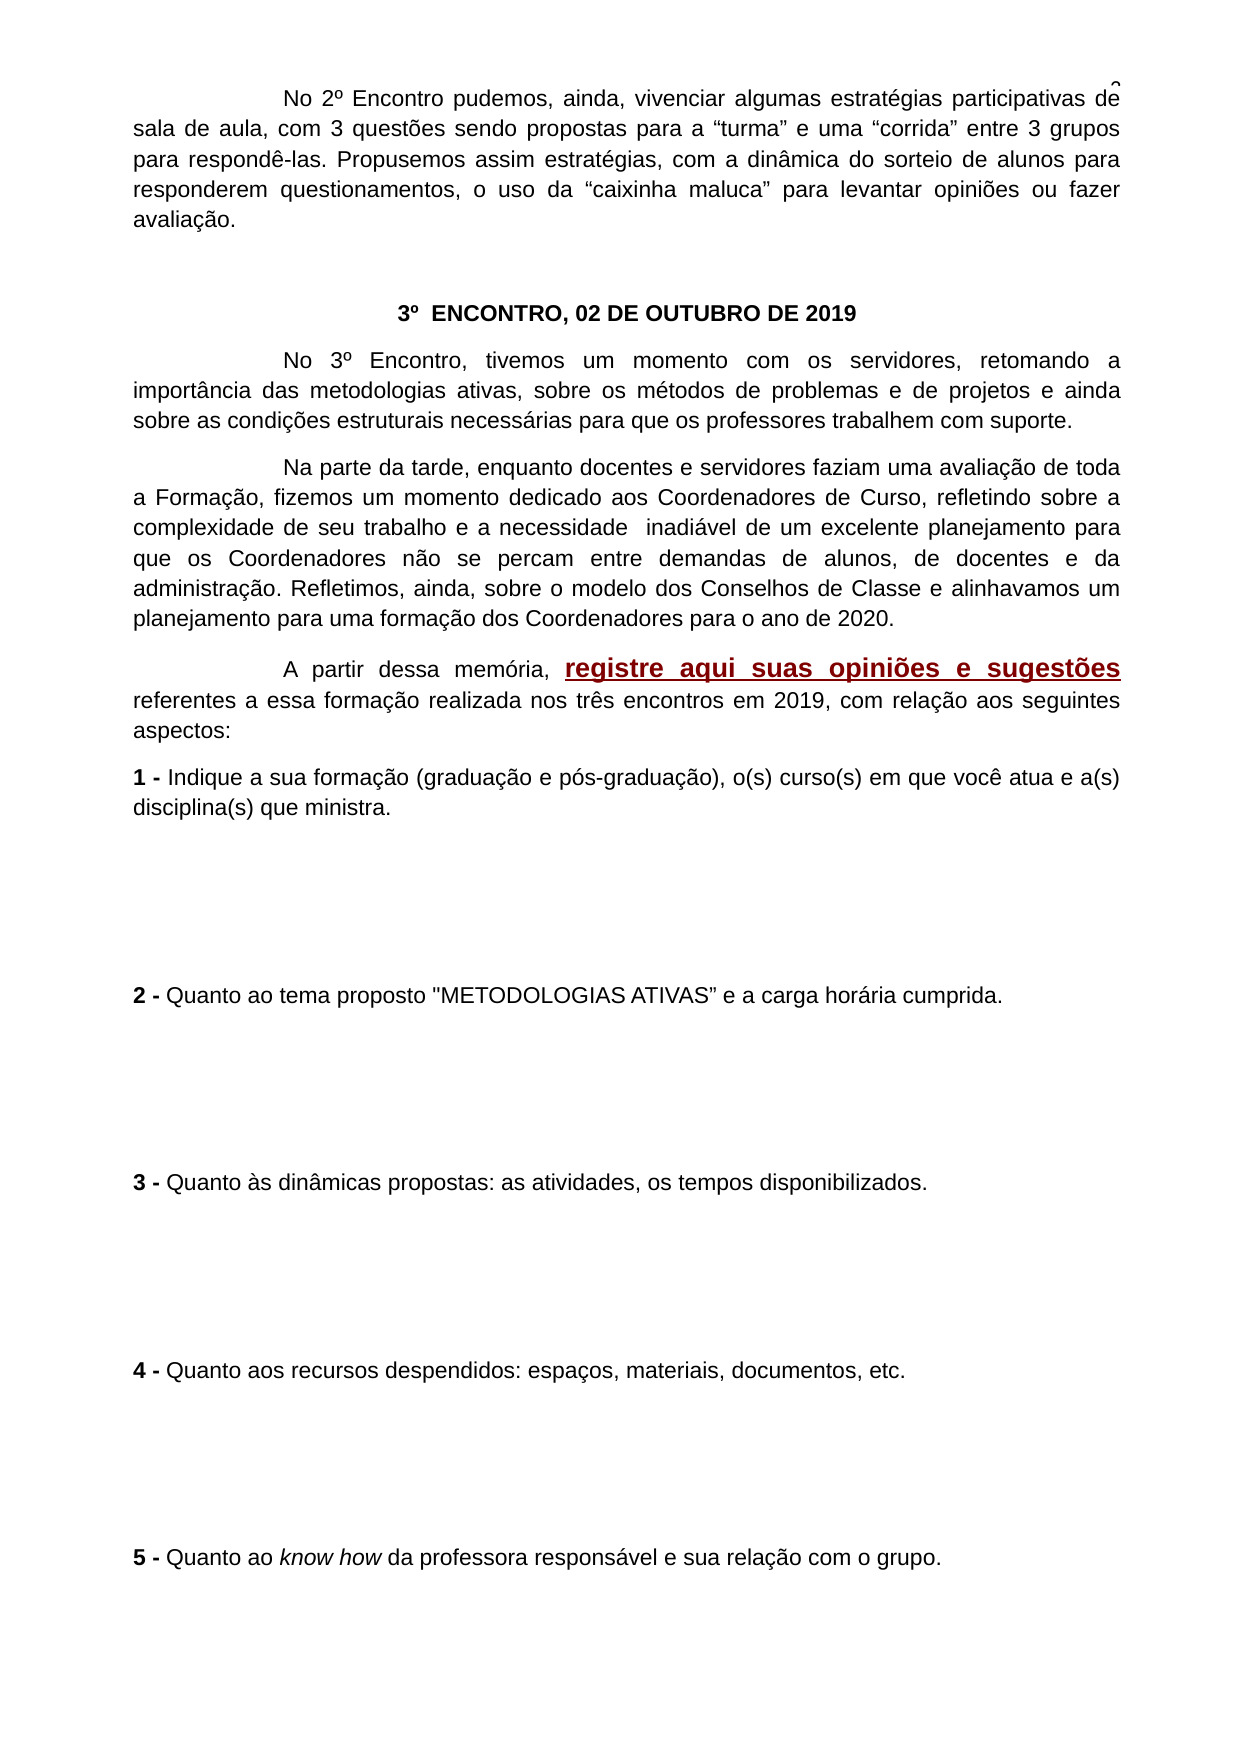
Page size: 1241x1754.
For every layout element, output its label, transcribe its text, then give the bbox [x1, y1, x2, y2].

text 5 - Quanto ao know how da professora responsável e sua relação com o grupo. [133, 1544, 1121, 1571]
text 4 - Quanto aos recursos despendidos: espaços, materiais, documentos, etc. [133, 1357, 1121, 1383]
text No 3º Encontro, tivemos um momento com os servidores, retomando a importância das metodologias ativas, sobre os métodos de problemas e de projetos e ainda sobre as condições estruturais necessárias para que os professores trabalhem com suporte. [133, 347, 1121, 433]
text 1 - Indique a sua formação (graduação e pós-graduação), o(s) curso(s) em que você atua e a(s) disciplina(s) que ministra. [133, 764, 1121, 821]
text Na parte da tarde, enquanto docentes e servidores faziam uma avaliação de toda a Formação, fizemos um momento dedicado aos Coordenadores de Curso, refletindo sobre a complexidade de seu trabalho e a necessidade inadiável de um excelente planejamento para que os Coordenadores não se percam entre demandas de alunos, de docentes e da administração. Refletimos, ainda, sobre o modelo dos Conselhos de Classe e alinhavamos um planejamento para uma formação dos Coordenadores para o ano de 2020. [133, 454, 1121, 631]
text No 2º Encontro pudemos, ainda, vivenciar algumas estratégias participativas de sala de aula, com 3 questões sendo propostas para a “turma” e uma “corrida” entre 3 grupos para respondê-las. Propusemos assim estratégias, com a dinâmica do sorteio de alunos para responderem questionamentos, o uso da “caixinha maluca” para levantar opiniões ou fazer avaliação. [133, 85, 1121, 232]
text 3 - Quanto às dinâmicas propostas: as atividades, os tempos disponibilizados. [133, 1169, 1121, 1196]
text A partir dessa memória, registre aqui suas opiniões e sugestões referentes a essa formação realizada nos três encontros em 2019, com relação aos seguintes aspectos: [133, 652, 1121, 743]
text 2 - Quanto ao tema proposto "METODOLOGIAS ATIVAS” e a carga horária cumprida. [133, 982, 1121, 1008]
text 3º ENCONTRO, 02 DE OUTUBRO DE 2019 [133, 300, 1121, 326]
